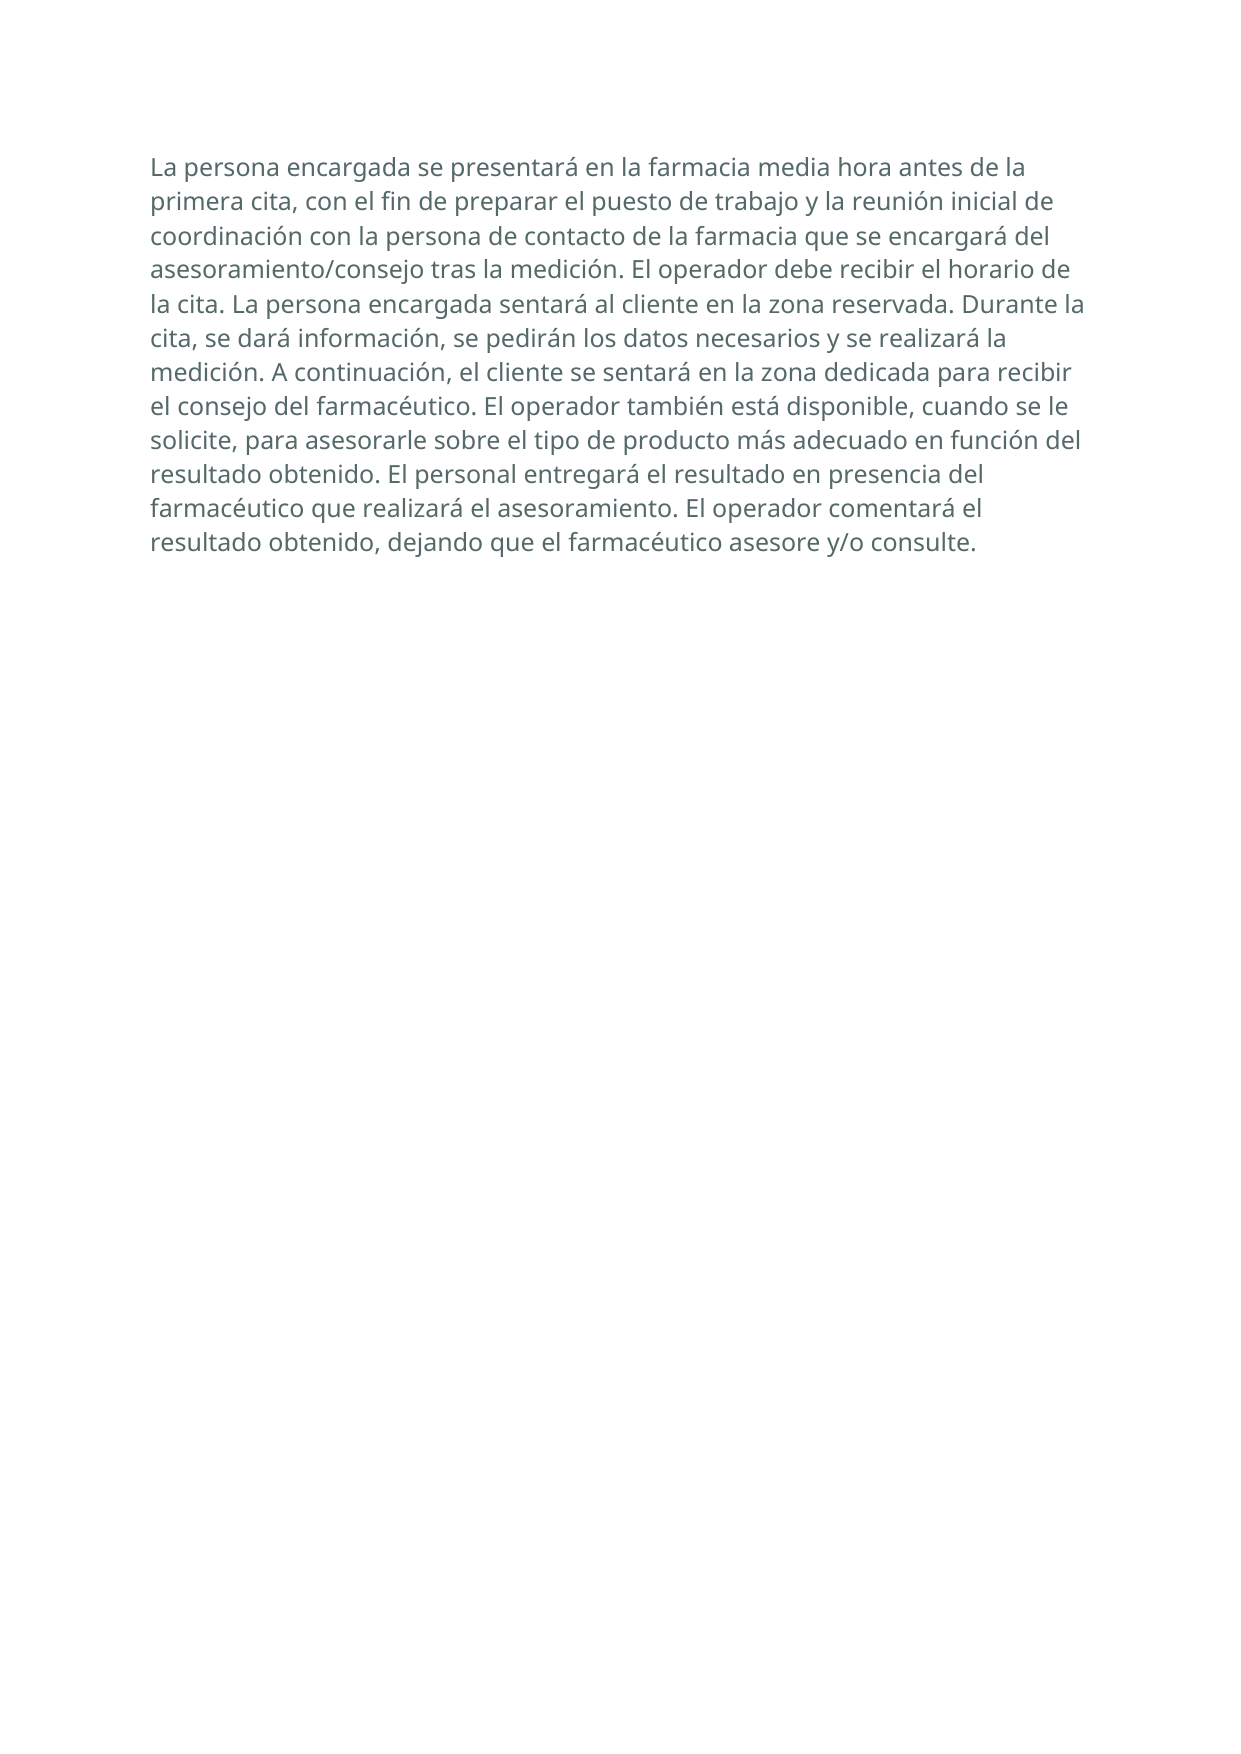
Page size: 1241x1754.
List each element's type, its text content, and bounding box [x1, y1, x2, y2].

text La persona encargada se presentará en la farmacia media hora antes de la primera cita, con el fin de preparar el puesto de trabajo y la reunión inicial de coordinación con la persona de contacto de la farmacia que se encargará del asesoramiento/consejo tras la medición. El operador debe recibir el horario de la cita. La persona encargada sentará al cliente en la zona reservada. Durante la cita, se dará información, se pedirán los datos necesarios y se realizará la medición. A continuación, el cliente se sentará en la zona dedicada para recibir el consejo del farmacéutico. El operador también está disponible, cuando se le solicite, para asesorarle sobre el tipo de producto más adecuado en función del resultado obtenido. El personal entregará el resultado en presencia del farmacéutico que realizará el asesoramiento. El operador comentará el resultado obtenido, dejando que el farmacéutico asesore y/o consulte. [150, 150, 1090, 559]
